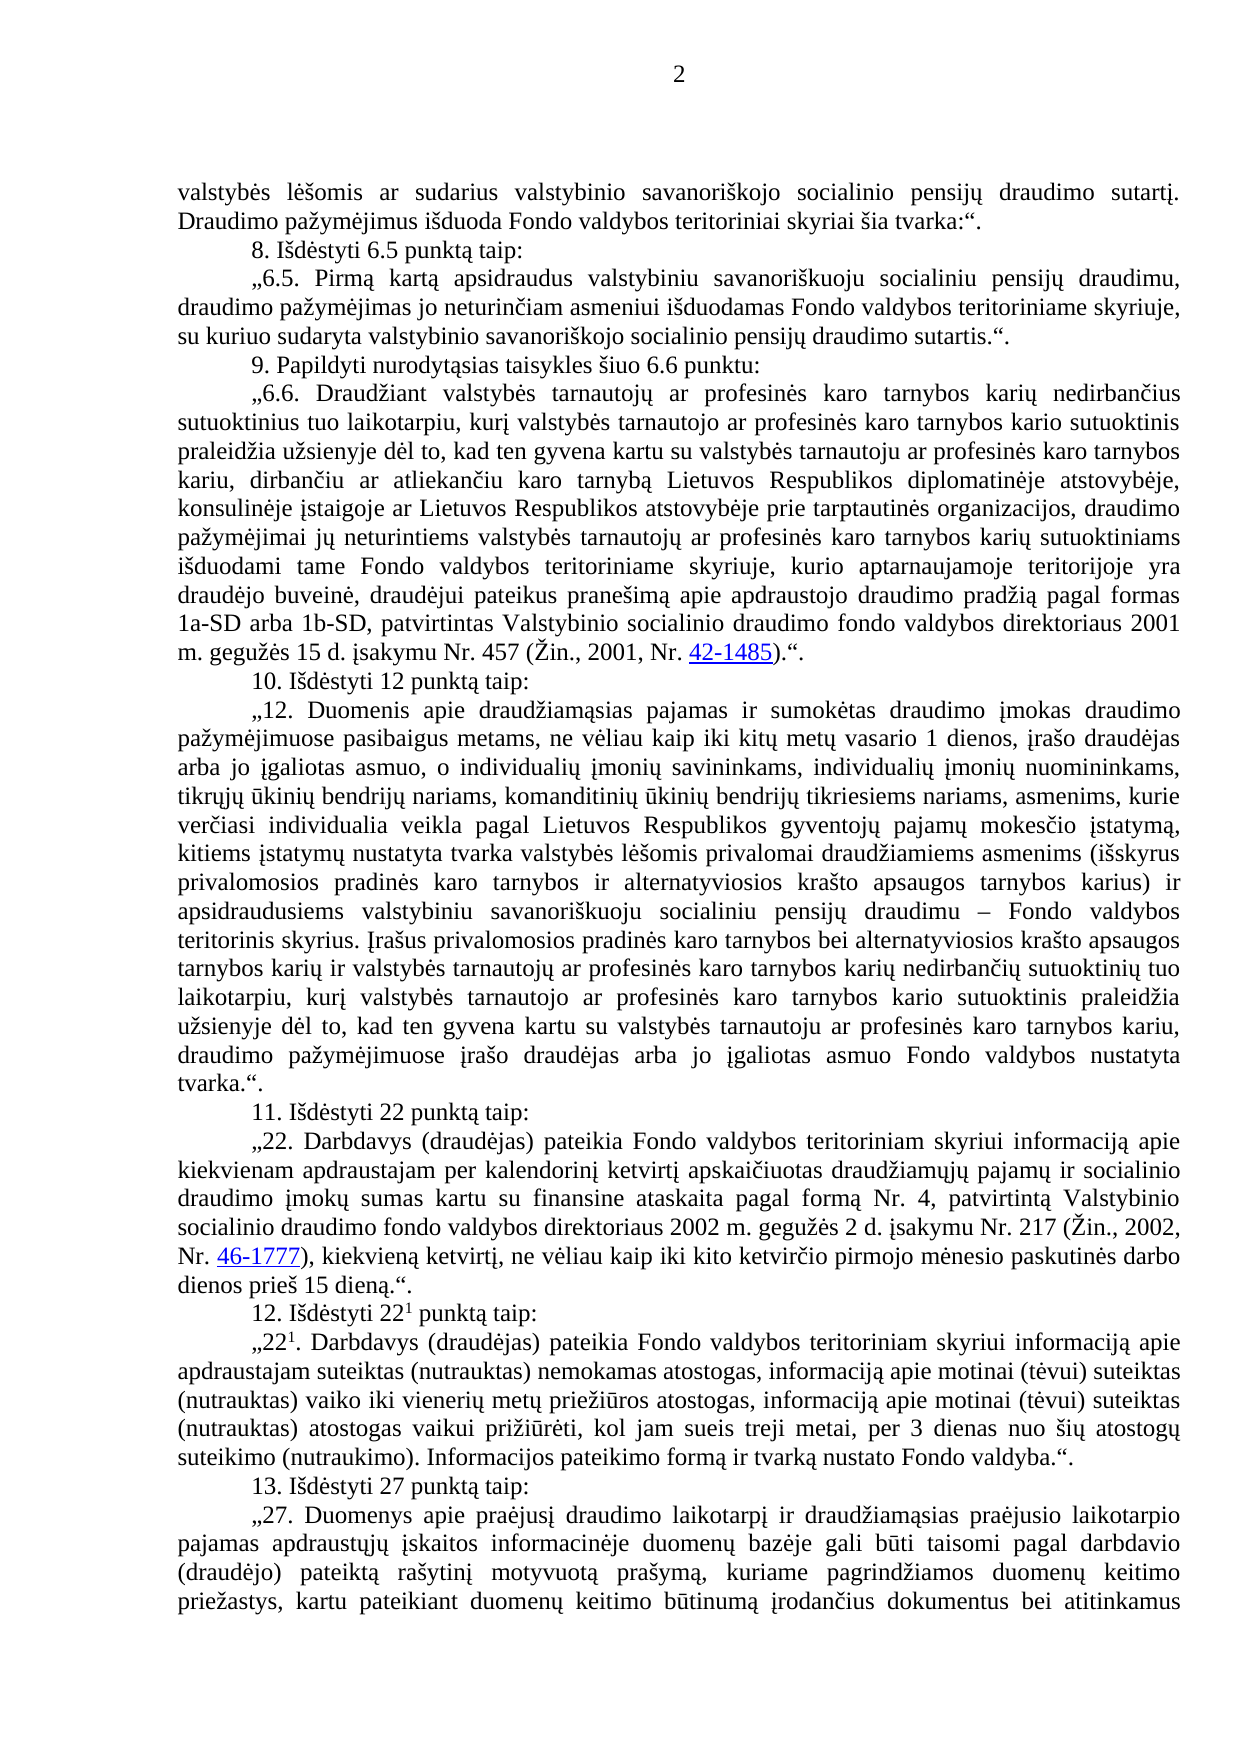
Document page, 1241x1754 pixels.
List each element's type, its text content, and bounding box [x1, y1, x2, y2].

text „22. Darbdavys (draudėjas) pateikia Fondo valdybos teritoriniam skyriui informaciją apie kiekvienam apdraustajam per kalendorinį ketvirtį apskaičiuotas draudžiamųjų pajamų ir socialinio draudimo įmokų sumas kartu su finansine ataskaita pagal formą Nr. 4, patvirtintą Valstybinio socialinio draudimo fondo valdybos direktoriaus 2002 m. gegužės 2 d. įsakymu Nr. 217 (Žin., 2002, Nr. 46-1777), kiekvieną ketvirtį, ne vėliau kaip iki kito ketvirčio pirmojo mėnesio paskutinės darbo dienos prieš 15 dieną.“. [177, 1126, 1181, 1298]
text valstybės lėšomis ar sudarius valstybinio savanoriškojo socialinio pensijų draudimo sutartį. Draudimo pažymėjimus išduoda Fondo valdybos teritoriniai skyriai šia tvarka:“. [177, 177, 1181, 235]
text 11. Išdėstyti 22 punktą taip: [177, 1097, 1181, 1126]
text 13. Išdėstyti 27 punktą taip: [177, 1471, 1181, 1500]
text 8. Išdėstyti 6.5 punktą taip: [177, 235, 1181, 263]
text „6.5. Pirmą kartą apsidraudus valstybiniu savanoriškuoju socialiniu pensijų draudimu, draudimo pažymėjimas jo neturinčiam asmeniui išduodamas Fondo valdybos teritoriniame skyriuje, su kuriuo sudaryta valstybinio savanoriškojo socialinio pensijų draudimo sutartis.“. [177, 263, 1181, 350]
text „12. Duomenis apie draudžiamąsias pajamas ir sumokėtas draudimo įmokas draudimo pažymėjimuose pasibaigus metams, ne vėliau kaip iki kitų metų vasario 1 dienos, įrašo draudėjas arba jo įgaliotas asmuo, o individualių įmonių savininkams, individualių įmonių nuomininkams, tikrųjų ūkinių bendrijų nariams, komanditinių ūkinių bendrijų tikriesiems nariams, asmenims, kurie verčiasi individualia veikla pagal Lietuvos Respublikos gyventojų pajamų mokesčio įstatymą, kitiems įstatymų nustatyta tvarka valstybės lėšomis privalomai draudžiamiems asmenims (išskyrus privalomosios pradinės karo tarnybos ir alternatyviosios krašto apsaugos tarnybos karius) ir apsidraudusiems valstybiniu savanoriškuoju socialiniu pensijų draudimu – Fondo valdybos teritorinis skyrius. Įrašus privalomosios pradinės karo tarnybos bei alternatyviosios krašto apsaugos tarnybos karių ir valstybės tarnautojų ar profesinės karo tarnybos karių nedirbančių sutuoktinių tuo laikotarpiu, kurį valstybės tarnautojo ar profesinės karo tarnybos kario sutuoktinis praleidžia užsienyje dėl to, kad ten gyvena kartu su valstybės tarnautoju ar profesinės karo tarnybos kariu, draudimo pažymėjimuose įrašo draudėjas arba jo įgaliotas asmuo Fondo valdybos nustatyta tvarka.“. [177, 695, 1181, 1097]
text 12. Išdėstyti 221 punktą taip: [177, 1298, 1181, 1327]
text 10. Išdėstyti 12 punktą taip: [177, 666, 1181, 695]
text „221. Darbdavys (draudėjas) pateikia Fondo valdybos teritoriniam skyriui informaciją apie apdraustajam suteiktas (nutrauktas) nemokamas atostogas, informaciją apie motinai (tėvui) suteiktas (nutrauktas) vaiko iki vienerių metų priežiūros atostogas, informaciją apie motinai (tėvui) suteiktas (nutrauktas) atostogas vaikui prižiūrėti, kol jam sueis treji metai, per 3 dienas nuo šių atostogų suteikimo (nutraukimo). Informacijos pateikimo formą ir tvarką nustato Fondo valdyba.“. [177, 1327, 1181, 1471]
text „27. Duomenys apie praėjusį draudimo laikotarpį ir draudžiamąsias praėjusio laikotarpio pajamas apdraustųjų įskaitos informacinėje duomenų bazėje gali būti taisomi pagal darbdavio (draudėjo) pateiktą rašytinį motyvuotą prašymą, kuriame pagrindžiamos duomenų keitimo priežastys, kartu pateikiant duomenų keitimo būtinumą įrodančius dokumentus bei atitinkamus [177, 1500, 1181, 1615]
text 9. Papildyti nurodytąsias taisykles šiuo 6.6 punktu: [177, 350, 1181, 378]
text „6.6. Draudžiant valstybės tarnautojų ar profesinės karo tarnybos karių nedirbančius sutuoktinius tuo laikotarpiu, kurį valstybės tarnautojo ar profesinės karo tarnybos kario sutuoktinis praleidžia užsienyje dėl to, kad ten gyvena kartu su valstybės tarnautoju ar profesinės karo tarnybos kariu, dirbančiu ar atliekančiu karo tarnybą Lietuvos Respublikos diplomatinėje atstovybėje, konsulinėje įstaigoje ar Lietuvos Respublikos atstovybėje prie tarptautinės organizacijos, draudimo pažymėjimai jų neturintiems valstybės tarnautojų ar profesinės karo tarnybos karių sutuoktiniams išduodami tame Fondo valdybos teritoriniame skyriuje, kurio aptarnaujamoje teritorijoje yra draudėjo buveinė, draudėjui pateikus pranešimą apie apdraustojo draudimo pradžią pagal formas 1a-SD arba 1b-SD, patvirtintas Valstybinio socialinio draudimo fondo valdybos direktoriaus 2001 m. gegužės 15 d. įsakymu Nr. 457 (Žin., 2001, Nr. 42-1485).“. [177, 378, 1181, 666]
